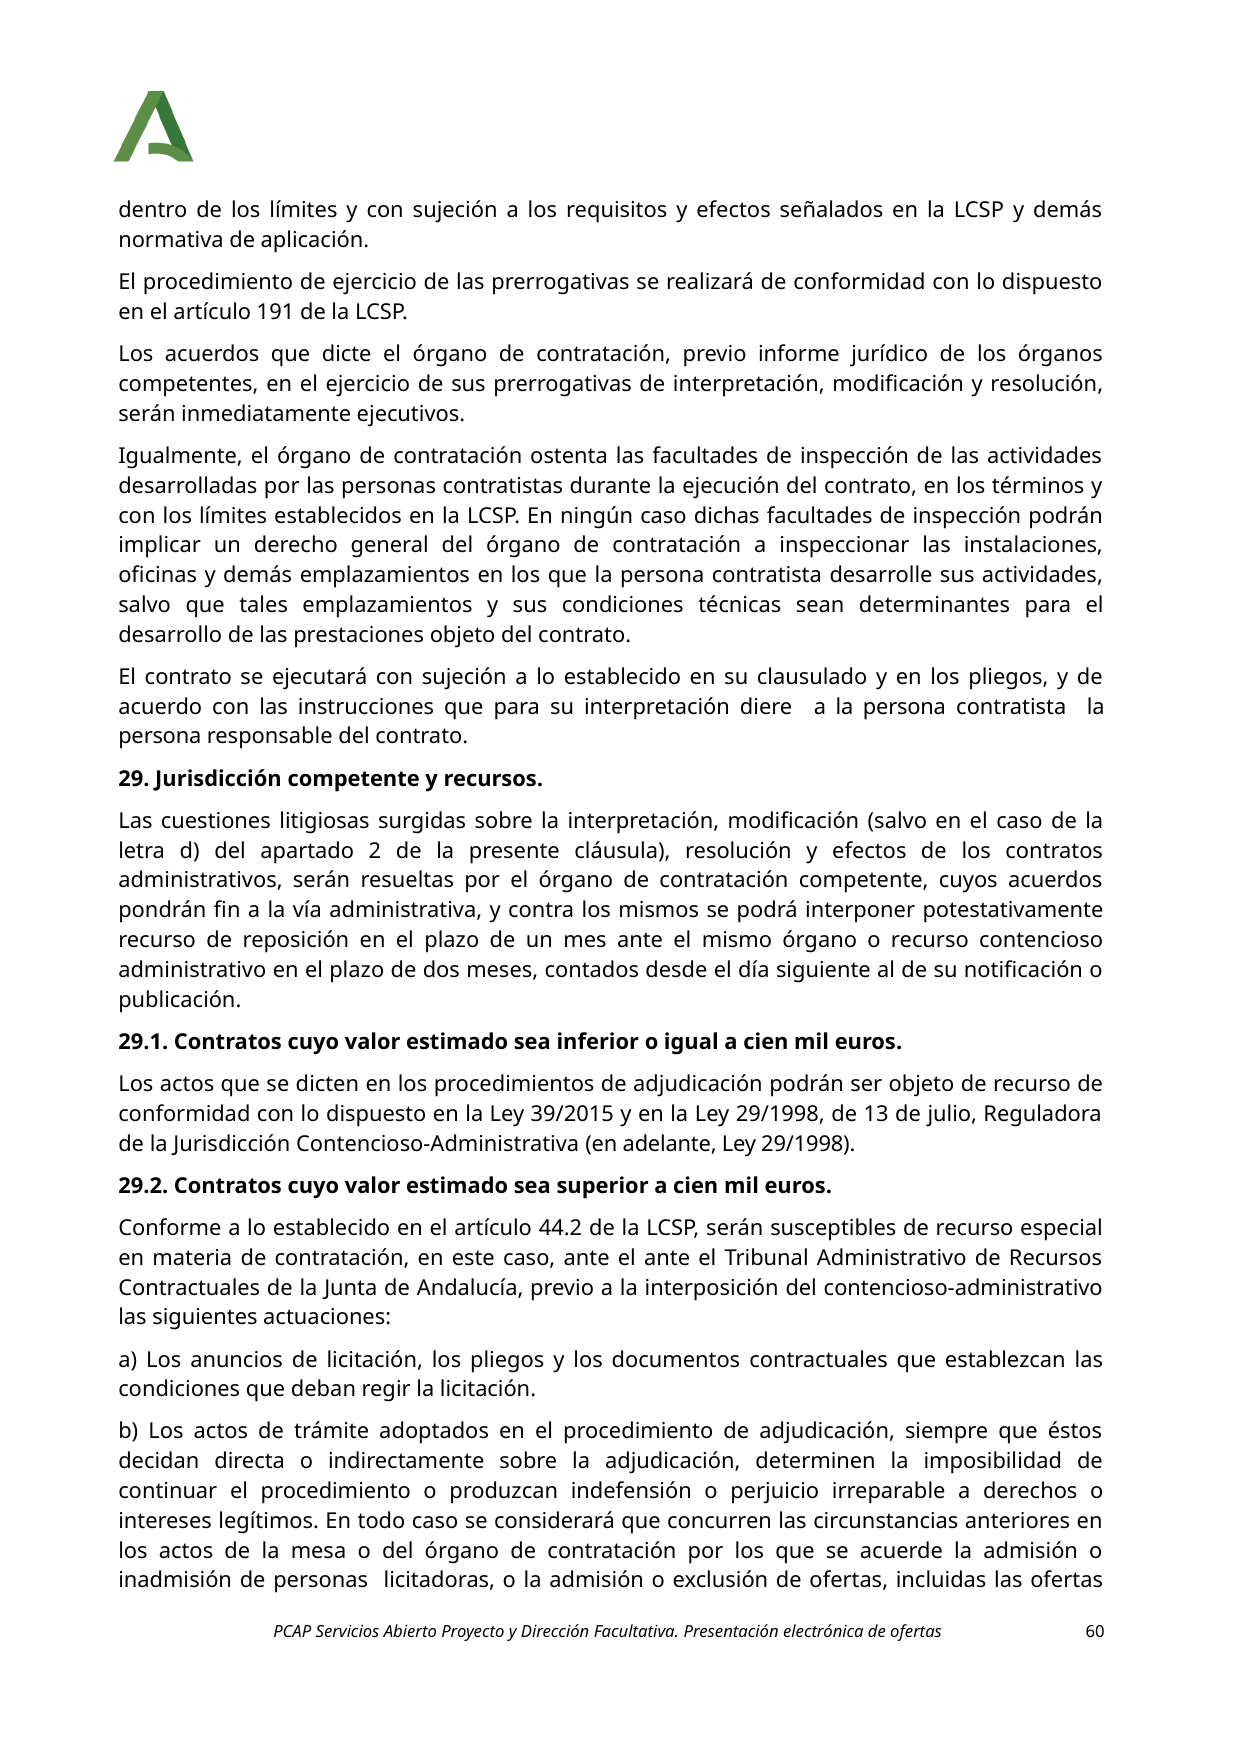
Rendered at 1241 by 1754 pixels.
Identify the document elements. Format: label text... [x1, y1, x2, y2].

text 29.1. Contratos cuyo valor estimado sea inferior o igual a cien mil euros. [118, 1026, 1104, 1056]
text Conforme a lo establecido en el artículo 44.2 de la LCSP, serán susceptibles de recurso especial en materia de contratación, en este caso, ante el ante el Tribunal Administrativo de Recursos Contractuales de la Junta de Andalucía, previo a la interposición del contencioso-administrativo las siguientes actuaciones: [118, 1212, 1104, 1331]
picture [109, 86, 198, 166]
text 29. Jurisdicción competente y recursos. [118, 763, 1104, 792]
text El contrato se ejecutará con sujeción a lo establecido en su clausulado y en los pliegos, y de acuerdo con las instrucciones que para su interpretación diere a la persona contratista la persona responsable del contrato. [118, 661, 1104, 750]
text Las cuestiones litigiosas surgidas sobre la interpretación, modificación (salvo en el caso de la letra d) del apartado 2 de la presente cláusula), resolución y efectos de los contratos administrativos, serán resueltas por el órgano de contratación competente, cuyos acuerdos pondrán fin a la vía administrativa, y contra los mismos se podrá interponer potestativamente recurso de reposición en el plazo de un mes ante el mismo órgano o recurso contencioso administrativo en el plazo de dos meses, contados desde el día siguiente al de su notificación o publicación. [118, 805, 1104, 1013]
text Los actos que se dicten en los procedimientos de adjudicación podrán ser objeto de recurso de conformidad con lo dispuesto en la Ley 39/2015 y en la Ley 29/1998, de 13 de julio, Reguladora de la Jurisdicción Contencioso-Administrativa (en adelante, Ley 29/1998). [118, 1068, 1104, 1157]
text Los acuerdos que dicte el órgano de contratación, previo informe jurídico de los órganos competentes, en el ejercicio de sus prerrogativas de interpretación, modificación y resolución, serán inmediatamente ejecutivos. [118, 338, 1104, 428]
text a) Los anuncios de licitación, los pliegos y los documentos contractuales que establezcan las condiciones que deban regir la licitación. [118, 1343, 1104, 1403]
text dentro de los límites y con sujeción a los requisitos y efectos señalados en la LCSP y demás normativa de aplicación. [118, 194, 1104, 254]
text 29.2. Contratos cuyo valor estimado sea superior a cien mil euros. [118, 1170, 1104, 1199]
text Igualmente, el órgano de contratación ostenta las facultades de inspección de las actividades desarrolladas por las personas contratistas durante la ejecución del contrato, en los términos y con los límites establecidos en la LCSP. En ningún caso dichas facultades de inspección podrán implicar un derecho general del órgano de contratación a inspeccionar las instalaciones, oficinas y demás emplazamientos en los que la persona contratista desarrolle sus actividades, salvo que tales emplazamientos y sus condiciones técnicas sean determinantes para el desarrollo de las prestaciones objeto del contrato. [118, 440, 1104, 648]
text El procedimiento de ejercicio de las prerrogativas se realizará de conformidad con lo dispuesto en el artículo 191 de la LCSP. [118, 266, 1104, 326]
text b) Los actos de trámite adoptados en el procedimiento de adjudicación, siempre que éstos decidan directa o indirectamente sobre la adjudicación, determinen la imposibilidad de continuar el procedimiento o produzcan indefensión o perjuicio irreparable a derechos o intereses legítimos. En todo caso se considerará que concurren las circunstancias anteriores en los actos de la mesa o del órgano de contratación por los que se acuerde la admisión o inadmisión de personas licitadoras, o la admisión o exclusión de ofertas, incluidas las ofertas [118, 1416, 1104, 1594]
